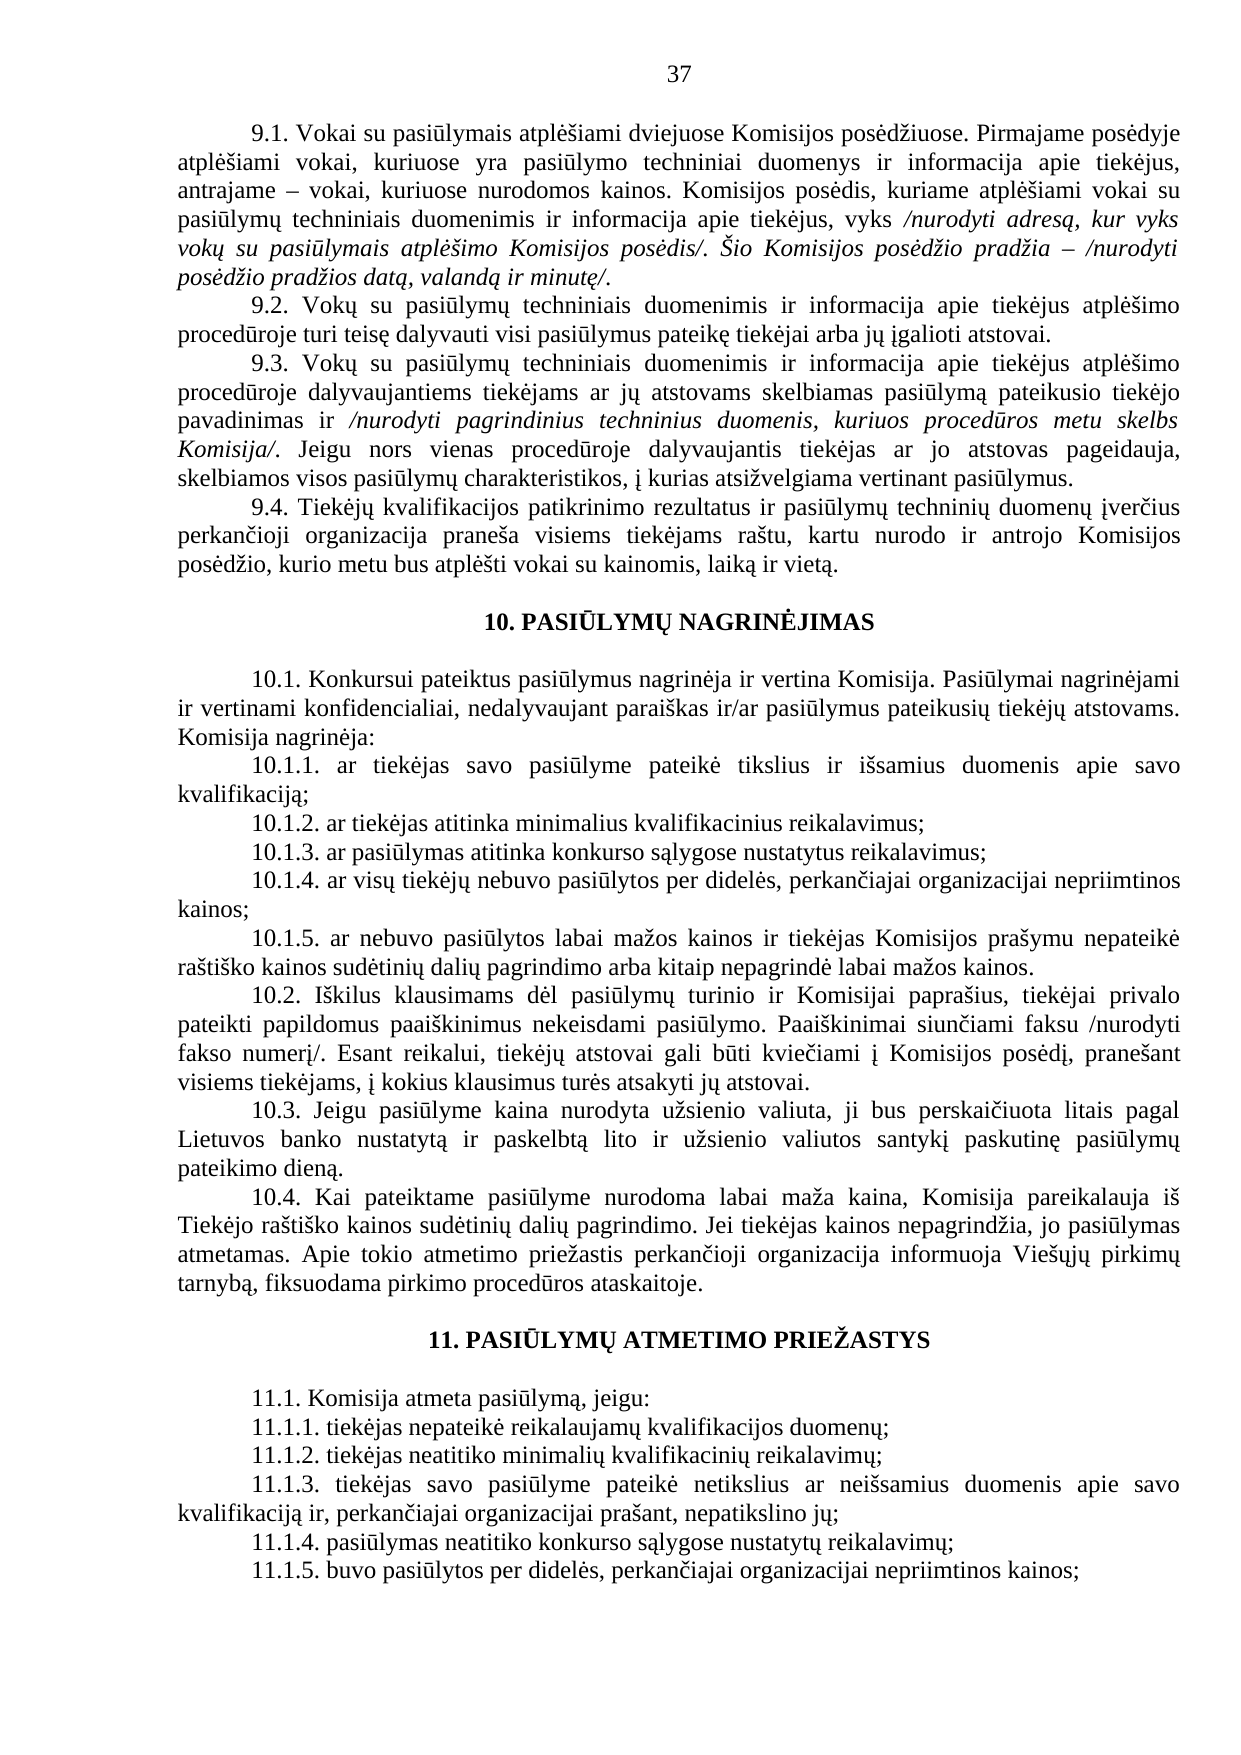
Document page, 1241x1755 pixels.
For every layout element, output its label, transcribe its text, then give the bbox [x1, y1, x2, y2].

text 11.1.1. tiekėjas nepateikė reikalaujamų kvalifikacijos duomenų; [177, 1412, 1181, 1441]
text 9.1. Vokai su pasiūlymais atplėšiami dviejuose Komisijos posėdžiuose. Pirmajame posėdyje atplėšiami vokai, kuriuose yra pasiūlymo techniniai duomenys ir informacija apie tiekėjus, antrajame – vokai, kuriuose nurodomos kainos. Komisijos posėdis, kuriame atplėšiami vokai su pasiūlymų techniniais duomenimis ir informacija apie tiekėjus, vyks /nurodyti adresą, kur vyks vokų su pasiūlymais atplėšimo Komisijos posėdis/. Šio Komisijos posėdžio pradžia – /nurodyti posėdžio pradžios datą, valandą ir minutę/. [177, 118, 1181, 291]
text 10.1.4. ar visų tiekėjų nebuvo pasiūlytos per didelės, perkančiajai organizacijai nepriimtinos kainos; [177, 866, 1181, 923]
text 11.1.4. pasiūlymas neatitiko konkurso sąlygose nustatytų reikalavimų; [177, 1527, 1181, 1556]
text 10.1. Konkursui pateiktus pasiūlymus nagrinėja ir vertina Komisija. Pasiūlymai nagrinėjami ir vertinami konfidencialiai, nedalyvaujant paraiškas ir/ar pasiūlymus pateikusių tiekėjų atstovams. Komisija nagrinėja: [177, 664, 1181, 751]
text 9.2. Vokų su pasiūlymų techniniais duomenimis ir informacija apie tiekėjus atplėšimo procedūroje turi teisę dalyvauti visi pasiūlymus pateikę tiekėjai arba jų įgalioti atstovai. [177, 291, 1181, 348]
text 10.4. Kai pateiktame pasiūlyme nurodoma labai maža kaina, Komisija pareikalauja iš Tiekėjo raštiško kainos sudėtinių dalių pagrindimo. Jei tiekėjas kainos nepagrindžia, jo pasiūlymas atmetamas. Apie tokio atmetimo priežastis perkančioji organizacija informuoja Viešųjų pirkimų tarnybą, fiksuodama pirkimo procedūros ataskaitoje. [177, 1182, 1181, 1297]
text 10.1.3. ar pasiūlymas atitinka konkurso sąlygose nustatytus reikalavimus; [177, 837, 1181, 866]
text 10.3. Jeigu pasiūlyme kaina nurodyta užsienio valiuta, ji bus perskaičiuota litais pagal Lietuvos banko nustatytą ir paskelbtą lito ir užsienio valiutos santykį paskutinę pasiūlymų pateikimo dieną. [177, 1096, 1181, 1182]
text 10.2. Iškilus klausimams dėl pasiūlymų turinio ir Komisijai paprašius, tiekėjai privalo pateikti papildomus paaiškinimus nekeisdami pasiūlymo. Paaiškinimai siunčiami faksu /nurodyti fakso numerį/. Esant reikalui, tiekėjų atstovai gali būti kviečiami į Komisijos posėdį, pranešant visiems tiekėjams, į kokius klausimus turės atsakyti jų atstovai. [177, 981, 1181, 1096]
text 11. PASIŪLYMŲ ATMETIMO PRIEŽASTYS [177, 1326, 1181, 1354]
text 10.1.1. ar tiekėjas savo pasiūlyme pateikė tikslius ir išsamius duomenis apie savo kvalifikaciją; [177, 751, 1181, 808]
text 11.1. Komisija atmeta pasiūlymą, jeigu: [177, 1383, 1181, 1412]
text 9.3. Vokų su pasiūlymų techniniais duomenimis ir informacija apie tiekėjus atplėšimo procedūroje dalyvaujantiems tiekėjams ar jų atstovams skelbiamas pasiūlymą pateikusio tiekėjo pavadinimas ir /nurodyti pagrindinius techninius duomenis, kuriuos procedūros metu skelbs Komisija/. Jeigu nors vienas procedūroje dalyvaujantis tiekėjas ar jo atstovas pageidauja, skelbiamos visos pasiūlymų charakteristikos, į kurias atsižvelgiama vertinant pasiūlymus. [177, 348, 1181, 492]
text 9.4. Tiekėjų kvalifikacijos patikrinimo rezultatus ir pasiūlymų techninių duomenų įverčius perkančioji organizacija praneša visiems tiekėjams raštu, kartu nurodo ir antrojo Komisijos posėdžio, kurio metu bus atplėšti vokai su kainomis, laiką ir vietą. [177, 492, 1181, 578]
text 10.1.2. ar tiekėjas atitinka minimalius kvalifikacinius reikalavimus; [177, 808, 1181, 837]
text 10.1.5. ar nebuvo pasiūlytos labai mažos kainos ir tiekėjas Komisijos prašymu nepateikė raštiško kainos sudėtinių dalių pagrindimo arba kitaip nepagrindė labai mažos kainos. [177, 923, 1181, 981]
text 10. PASIŪLYMŲ NAGRINĖJIMAS [177, 607, 1181, 636]
text 11.1.3. tiekėjas savo pasiūlyme pateikė netikslius ar neišsamius duomenis apie savo kvalifikaciją ir, perkančiajai organizacijai prašant, nepatikslino jų; [177, 1469, 1181, 1527]
text 11.1.5. buvo pasiūlytos per didelės, perkančiajai organizacijai nepriimtinos kainos; [177, 1556, 1181, 1584]
text 11.1.2. tiekėjas neatitiko minimalių kvalifikacinių reikalavimų; [177, 1441, 1181, 1469]
